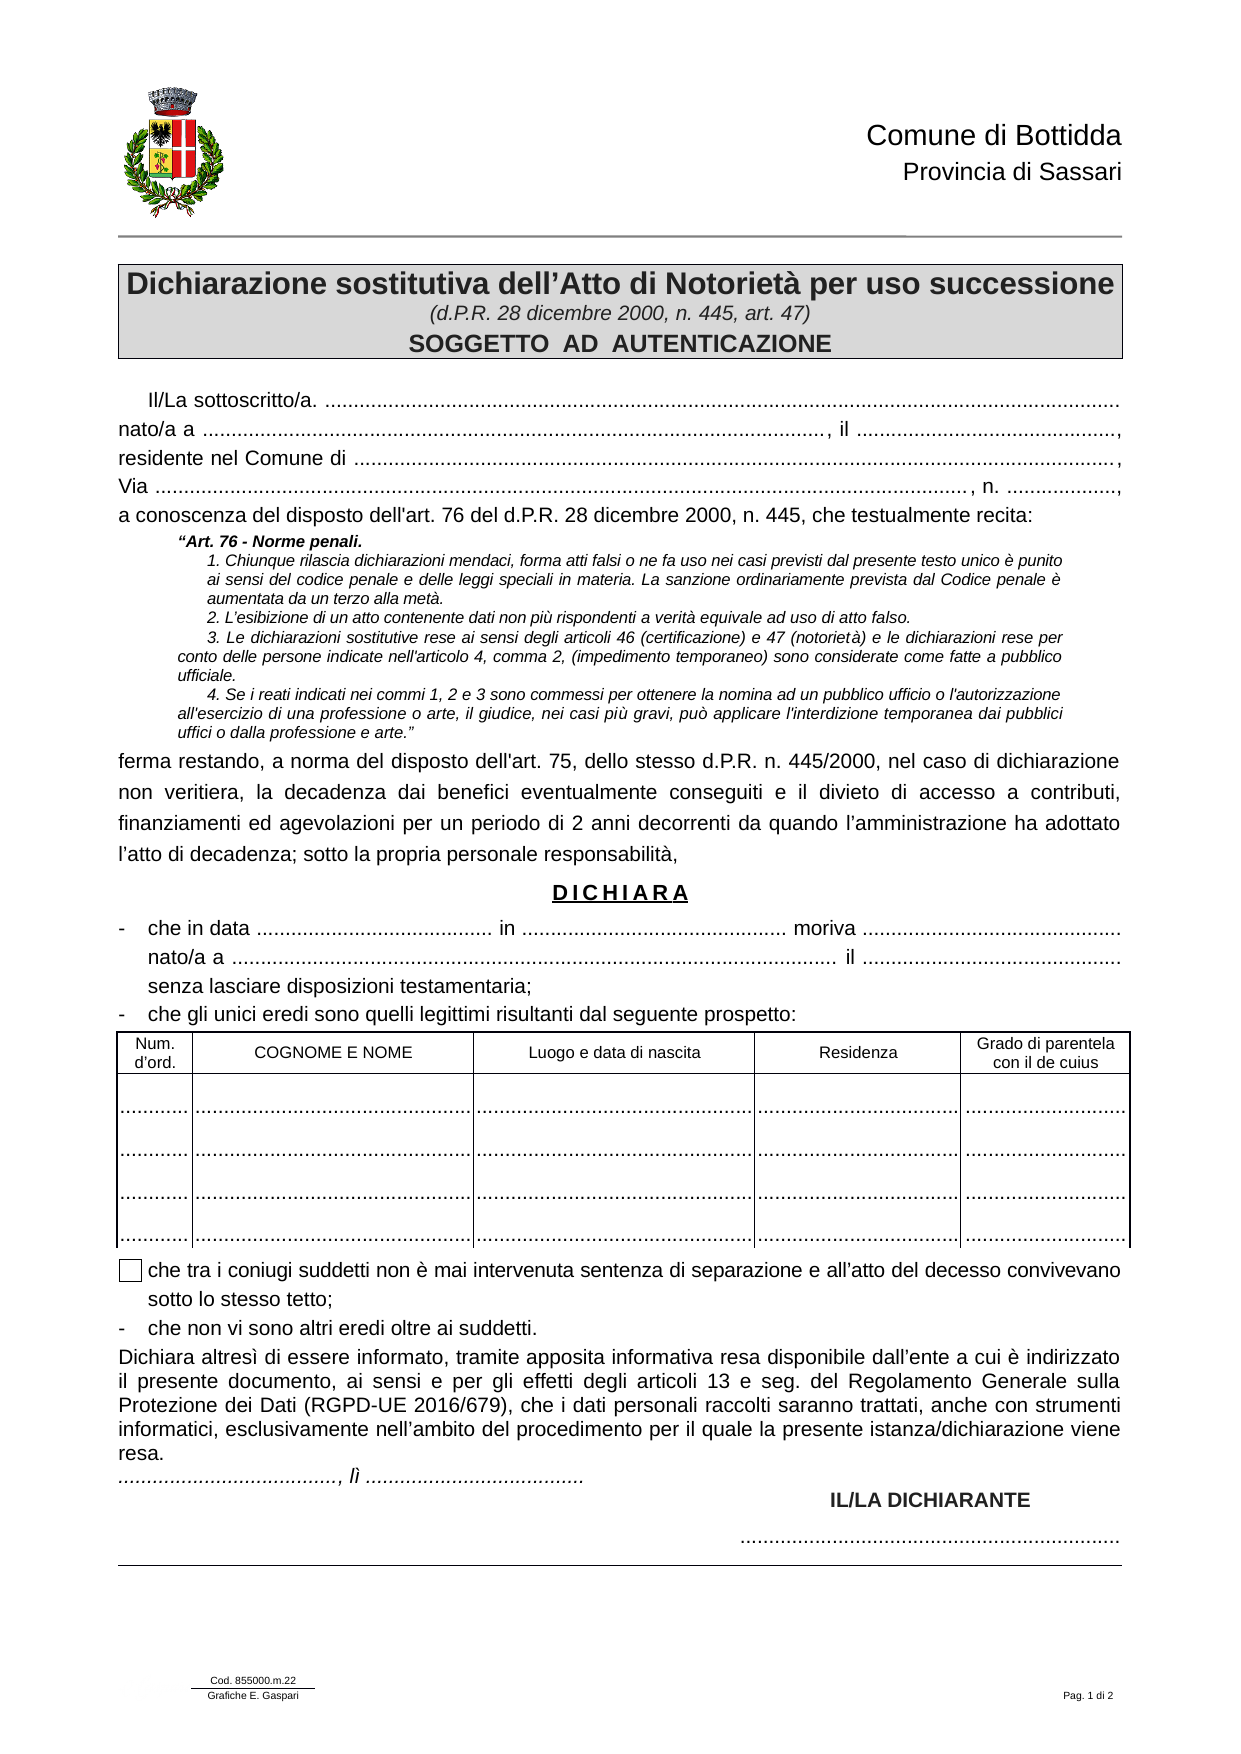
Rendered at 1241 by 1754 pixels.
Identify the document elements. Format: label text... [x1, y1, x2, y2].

table_cell ................................................ ................................................ ................................................ ................................................ [193, 1074, 473, 1248]
table_header Num. d’ord. [118, 1033, 192, 1072]
text Provincia di Sassari [224, 157, 1122, 185]
text DICHIARA [118, 879, 1122, 905]
text 2. L’esibizione di un atto contenente dati non più rispondenti a verità equivale ad uso di atto falso. [207, 608, 1063, 627]
table_header Grado di parentela con il de cuius [961, 1033, 1129, 1072]
text .................................................................. [738, 1524, 1122, 1548]
text - che gli unici eredi sono quelli legittimi risultanti dal seguente prospetto: [118, 1002, 1122, 1026]
text - che non vi sono altri eredi oltre ai suddetti. [118, 1316, 1122, 1340]
table_header COGNOME E NOME [193, 1033, 473, 1072]
text Il/La sottoscritto/a. .......................................................................................................................................... nato/a a ............................................................................................................, il ............................................., residente nel Comune di ...................................................................................................................................., Via ............................................................................................................................................., n. ..................., a conoscenza del disposto dell'art. 76 del d.P.R. 28 dicembre 2000, n. 445, che testualmente recita: [118, 388, 1122, 527]
text Dichiara altresì di essere informato, tramite apposita informativa resa disponibile dall’ente a cui è indirizzato il presente documento, ai sensi e per gli effetti degli articoli 13 e seg. del Regolamento Generale sulla Protezione dei Dati (RGPD-UE 2016/679), che i dati personali raccolti saranno trattati, anche con strumenti informatici, esclusivamente nell’ambito del procedimento per il quale la presente istanza/dichiarazione viene resa. [118, 1344, 1122, 1464]
table_cell ................................................ ................................................ ................................................ ................................................ [474, 1074, 754, 1248]
text - che in data ......................................... in .............................................. moriva ............................................. nato/a a ......................................................................................................... il ............................................. senza lasciare disposizioni testamentaria; [118, 916, 1122, 997]
text che tra i coniugi suddetti non è mai intervenuta sentenza di separazione e all’atto del decesso convivevano sotto lo stesso tetto; [118, 1258, 1122, 1311]
text ferma restando, a norma del disposto dell'art. 75, dello stesso d.P.R. n. 445/2000, nel caso di dichiarazione non veritiera, la decadenza dai benefici eventualmente conseguiti e il divieto di accesso a contributi, finanziamenti ed agevolazioni per un periodo di 2 anni decorrenti da quando l’amministrazione ha adottato l’atto di decadenza; sotto la propria personale responsabilità, [118, 749, 1122, 866]
table_header Residenza [755, 1033, 960, 1072]
table_cell ................................... ................................... ................................... ................................... [755, 1074, 960, 1248]
table_cell ............ ............ ............ ............ [118, 1074, 192, 1248]
text IL/LA DICHIARANTE [738, 1488, 1122, 1512]
text ......................................, lì ...................................... [118, 1464, 1122, 1488]
table_header Dichiarazione sostitutiva dell’Atto di Notorietà per uso successione (d.P.R. 28 dicembre 2000, n. 445, art. 47) SOGGETTO AD AUTENTICAZIONE [119, 265, 1122, 358]
text Comune di Bottidda [224, 118, 1122, 152]
picture [122, 87, 224, 219]
table_header Luogo e data di nascita [474, 1033, 754, 1072]
text 1. Chiunque rilascia dichiarazioni mendaci, forma atti falsi o ne fa uso nei casi previsti dal presente testo unico è punito ai sensi del codice penale e delle leggi speciali in materia. La sanzione ordinariamente prevista dal Codice penale è aumentata da un terzo alla metà. [207, 551, 1063, 608]
table_cell ............................ ............................ ............................ ............................ [961, 1074, 1129, 1248]
text 3. Le dichiarazioni sostitutive rese ai sensi degli articoli 46 (certificazione) e 47 (notorietà) e le dichiarazioni rese per conto delle persone indicate nell'articolo 4, comma 2, (impedimento temporaneo) sono considerate come fatte a pubblico ufficiale. [177, 627, 1063, 685]
text “Art. 76 - Norme penali. [177, 532, 1063, 551]
text 4. Se i reati indicati nei commi 1, 2 e 3 sono commessi per ottenere la nomina ad un pubblico ufficio o l'autorizzazione all'esercizio di una professione o arte, il giudice, nei casi più gravi, può applicare l'interdizione temporanea dai pubblici uffici o dalla professione e arte.” [177, 685, 1063, 742]
